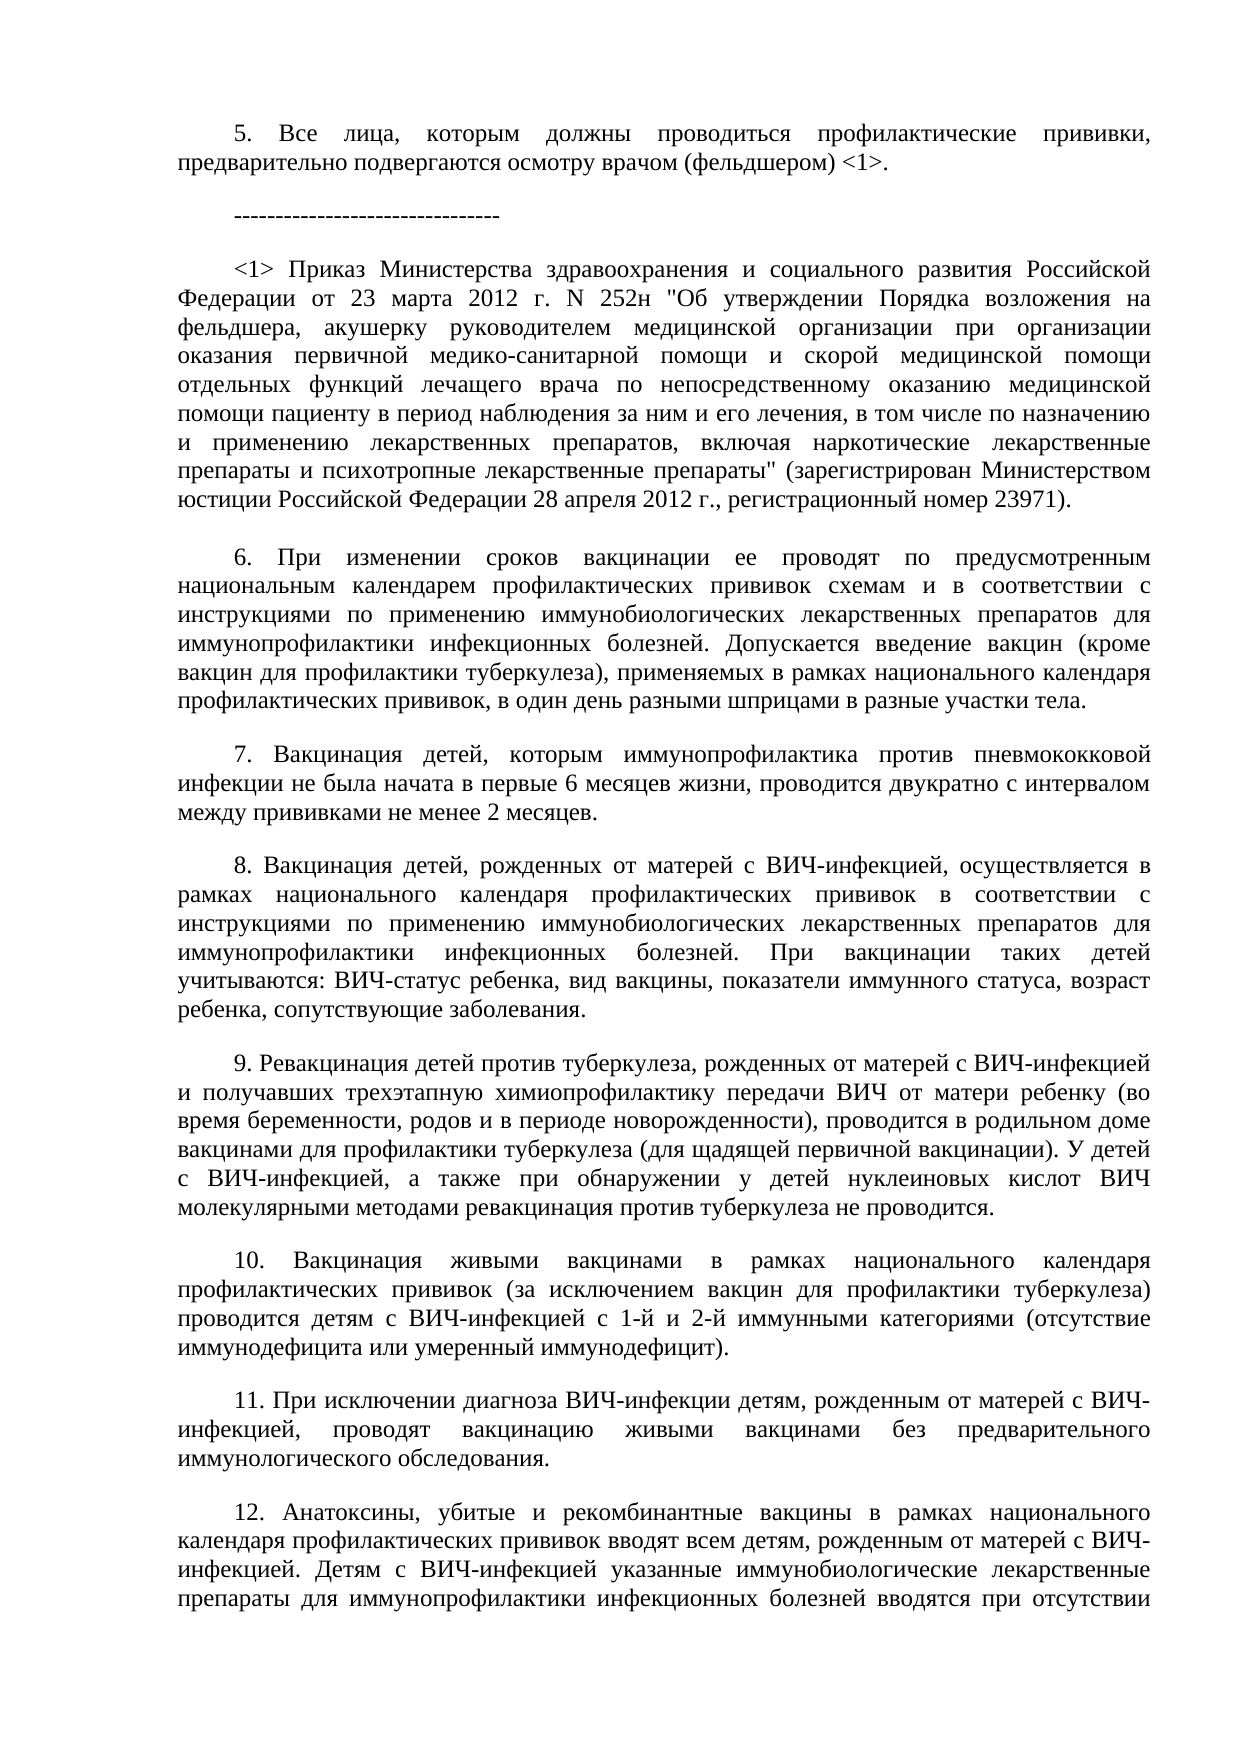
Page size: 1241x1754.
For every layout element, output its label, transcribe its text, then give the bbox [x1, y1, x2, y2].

text 12. Анатоксины, убитые и рекомбинантные вакцины в рамках национального календаря профилактических прививок вводят всем детям, рожденным от матерей с ВИЧ-инфекцией. Детям с ВИЧ-инфекцией указанные иммунобиологические лекарственные препараты для иммунопрофилактики инфекционных болезней вводятся при отсутствии [177, 1497, 1152, 1612]
text 7. Вакцинация детей, которым иммунопрофилактика против пневмококковой инфекции не была начата в первые 6 месяцев жизни, проводится двукратно с интервалом между прививками не менее 2 месяцев. [177, 739, 1152, 826]
text 5. Все лица, которым должны проводиться профилактические прививки, предварительно подвергаются осмотру врачом (фельдшером) <1>. [177, 118, 1152, 176]
text <1> Приказ Министерства здравоохранения и социального развития Российской Федерации от 23 марта 2012 г. N 252н "Об утверждении Порядка возложения на фельдшера, акушерку руководителем медицинской организации при организации оказания первичной медико-санитарной помощи и скорой медицинской помощи отдельных функций лечащего врача по непосредственному оказанию медицинской помощи пациенту в период наблюдения за ним и его лечения, в том числе по назначению и применению лекарственных препаратов, включая наркотические лекарственные препараты и психотропные лекарственные препараты" (зарегистрирован Министерством юстиции Российской Федерации 28 апреля 2012 г., регистрационный номер 23971). [177, 254, 1152, 513]
text 11. При исключении диагноза ВИЧ-инфекции детям, рожденным от матерей с ВИЧ-инфекцией, проводят вакцинацию живыми вакцинами без предварительного иммунологического обследования. [177, 1386, 1152, 1472]
text 10. Вакцинация живыми вакцинами в рамках национального календаря профилактических прививок (за исключением вакцин для профилактики туберкулеза) проводится детям с ВИЧ-инфекцией с 1-й и 2-й иммунными категориями (отсутствие иммунодефицита или умеренный иммунодефицит). [177, 1246, 1152, 1361]
text 6. При изменении сроков вакцинации ее проводят по предусмотренным национальным календарем профилактических прививок схемам и в соответствии с инструкциями по применению иммунобиологических лекарственных препаратов для иммунопрофилактики инфекционных болезней. Допускается введение вакцин (кроме вакцин для профилактики туберкулеза), применяемых в рамках национального календаря профилактических прививок, в один день разными шприцами в разные участки тела. [177, 542, 1152, 714]
text 8. Вакцинация детей, рожденных от матерей с ВИЧ-инфекцией, осуществляется в рамках национального календаря профилактических прививок в соответствии с инструкциями по применению иммунобиологических лекарственных препаратов для иммунопрофилактики инфекционных болезней. При вакцинации таких детей учитываются: ВИЧ-статус ребенка, вид вакцины, показатели иммунного статуса, возраст ребенка, сопутствующие заболевания. [177, 851, 1152, 1023]
text 9. Ревакцинация детей против туберкулеза, рожденных от матерей с ВИЧ-инфекцией и получавших трехэтапную химиопрофилактику передачи ВИЧ от матери ребенку (во время беременности, родов и в периоде новорожденности), проводится в родильном доме вакцинами для профилактики туберкулеза (для щадящей первичной вакцинации). У детей с ВИЧ-инфекцией, а также при обнаружении у детей нуклеиновых кислот ВИЧ молекулярными методами ревакцинация против туберкулеза не проводится. [177, 1048, 1152, 1221]
text -------------------------------- [177, 201, 1152, 229]
